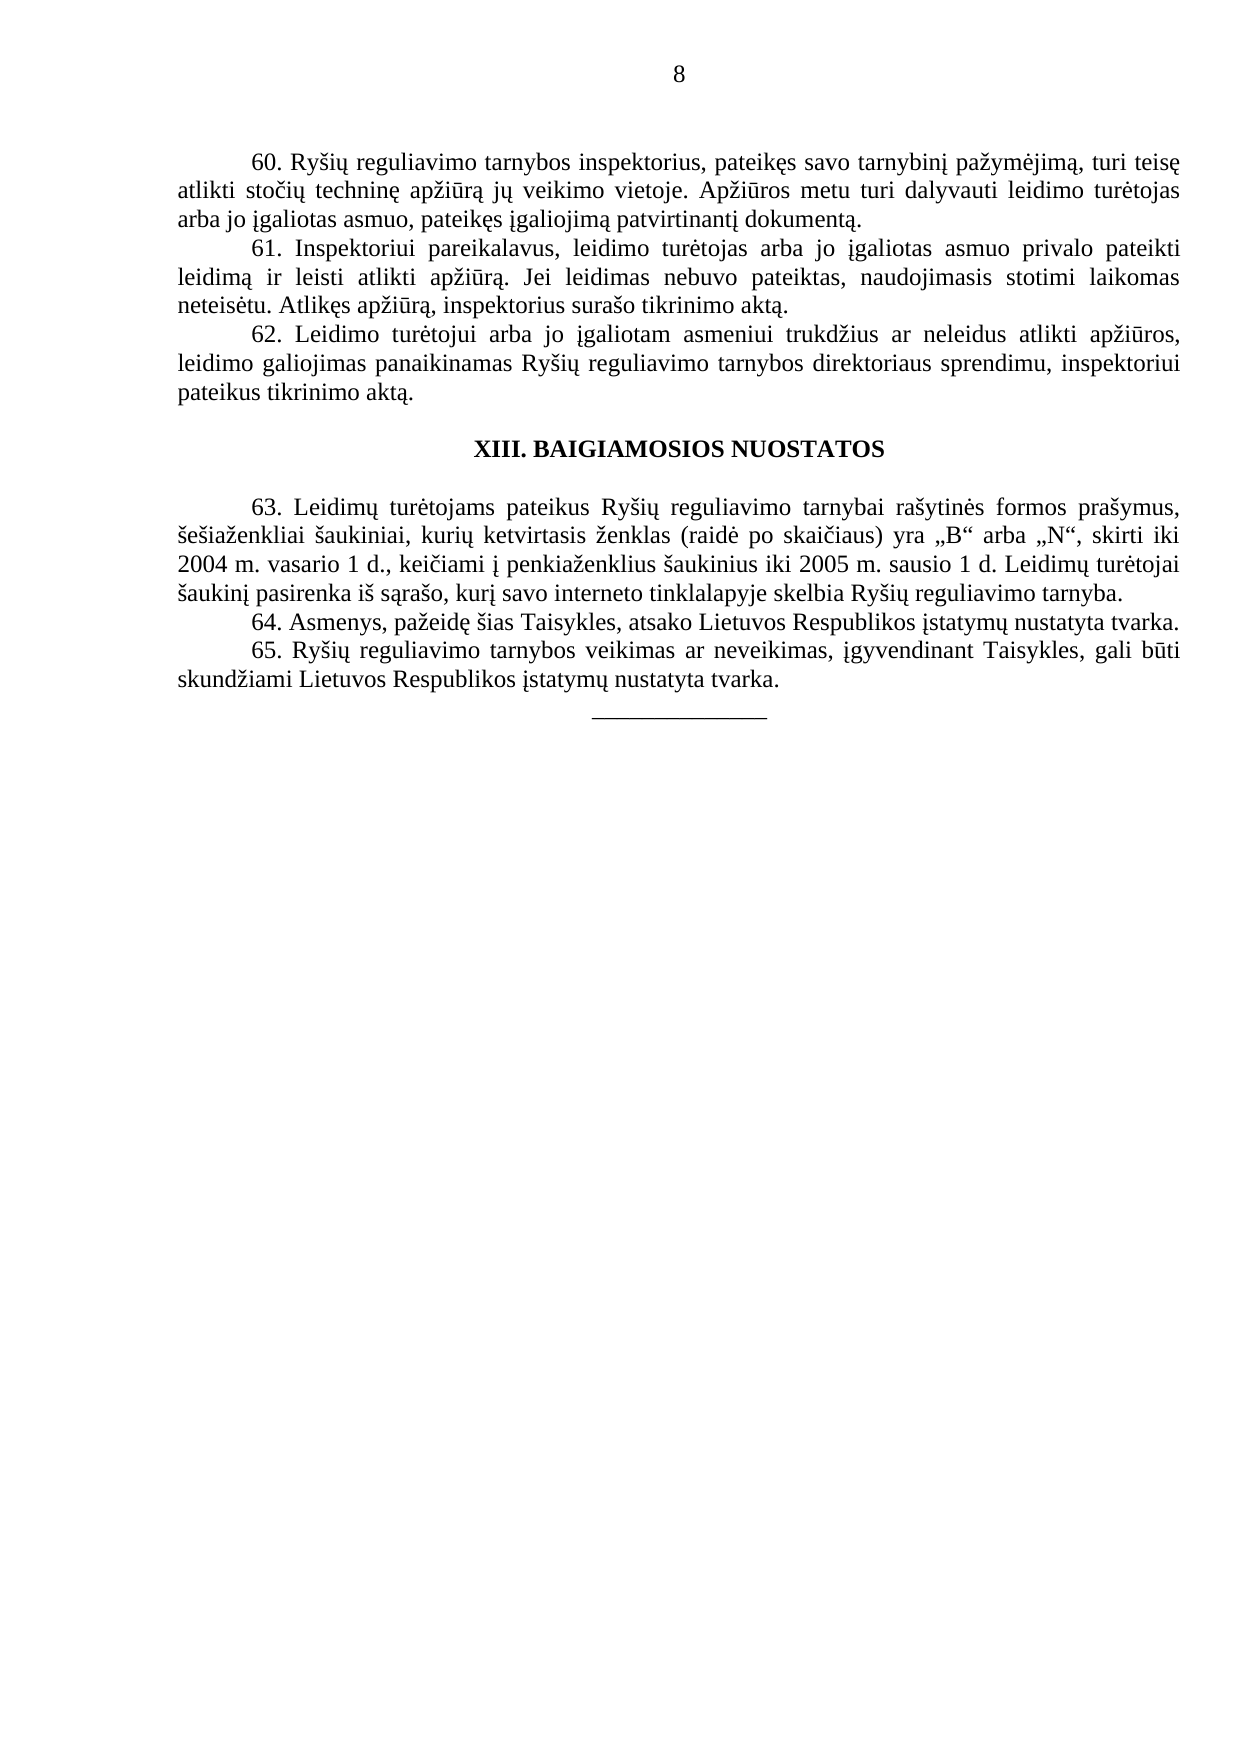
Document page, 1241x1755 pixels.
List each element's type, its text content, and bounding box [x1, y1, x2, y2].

text 61. Inspektoriui pareikalavus, leidimo turėtojas arba jo įgaliotas asmuo privalo pateikti leidimą ir leisti atlikti apžiūrą. Jei leidimas nebuvo pateiktas, naudojimasis stotimi laikomas neteisėtu. Atlikęs apžiūrą, inspektorius surašo tikrinimo aktą. [177, 233, 1181, 319]
text 62. Leidimo turėtojui arba jo įgaliotam asmeniui trukdžius ar neleidus atlikti apžiūros, leidimo galiojimas panaikinamas Ryšių reguliavimo tarnybos direktoriaus sprendimu, inspektoriui pateikus tikrinimo aktą. [177, 319, 1181, 406]
text 63. Leidimų turėtojams pateikus Ryšių reguliavimo tarnybai rašytinės formos prašymus, šešiaženkliai šaukiniai, kurių ketvirtasis ženklas (raidė po skaičiaus) yra „B“ arba „N“, skirti iki 2004 m. vasario 1 d., keičiami į penkiaženklius šaukinius iki 2005 m. sausio 1 d. Leidimų turėtojai šaukinį pasirenka iš sąrašo, kurį savo interneto tinklalapyje skelbia Ryšių reguliavimo tarnyba. [177, 492, 1181, 607]
text 65. Ryšių reguliavimo tarnybos veikimas ar neveikimas, įgyvendinant Taisykles, gali būti skundžiami Lietuvos Respublikos įstatymų nustatyta tvarka. [177, 636, 1181, 693]
text 64. Asmenys, pažeidę šias Taisykles, atsako Lietuvos Respublikos įstatymų nustatyta tvarka. [177, 607, 1181, 636]
text XIII. Baigiamosios nuostatos [177, 434, 1181, 463]
text 60. Ryšių reguliavimo tarnybos inspektorius, pateikęs savo tarnybinį pažymėjimą, turi teisę atlikti stočių techninę apžiūrą jų veikimo vietoje. Apžiūros metu turi dalyvauti leidimo turėtojas arba jo įgaliotas asmuo, pateikęs įgaliojimą patvirtinantį dokumentą. [177, 147, 1181, 233]
text ______________ [177, 693, 1181, 722]
